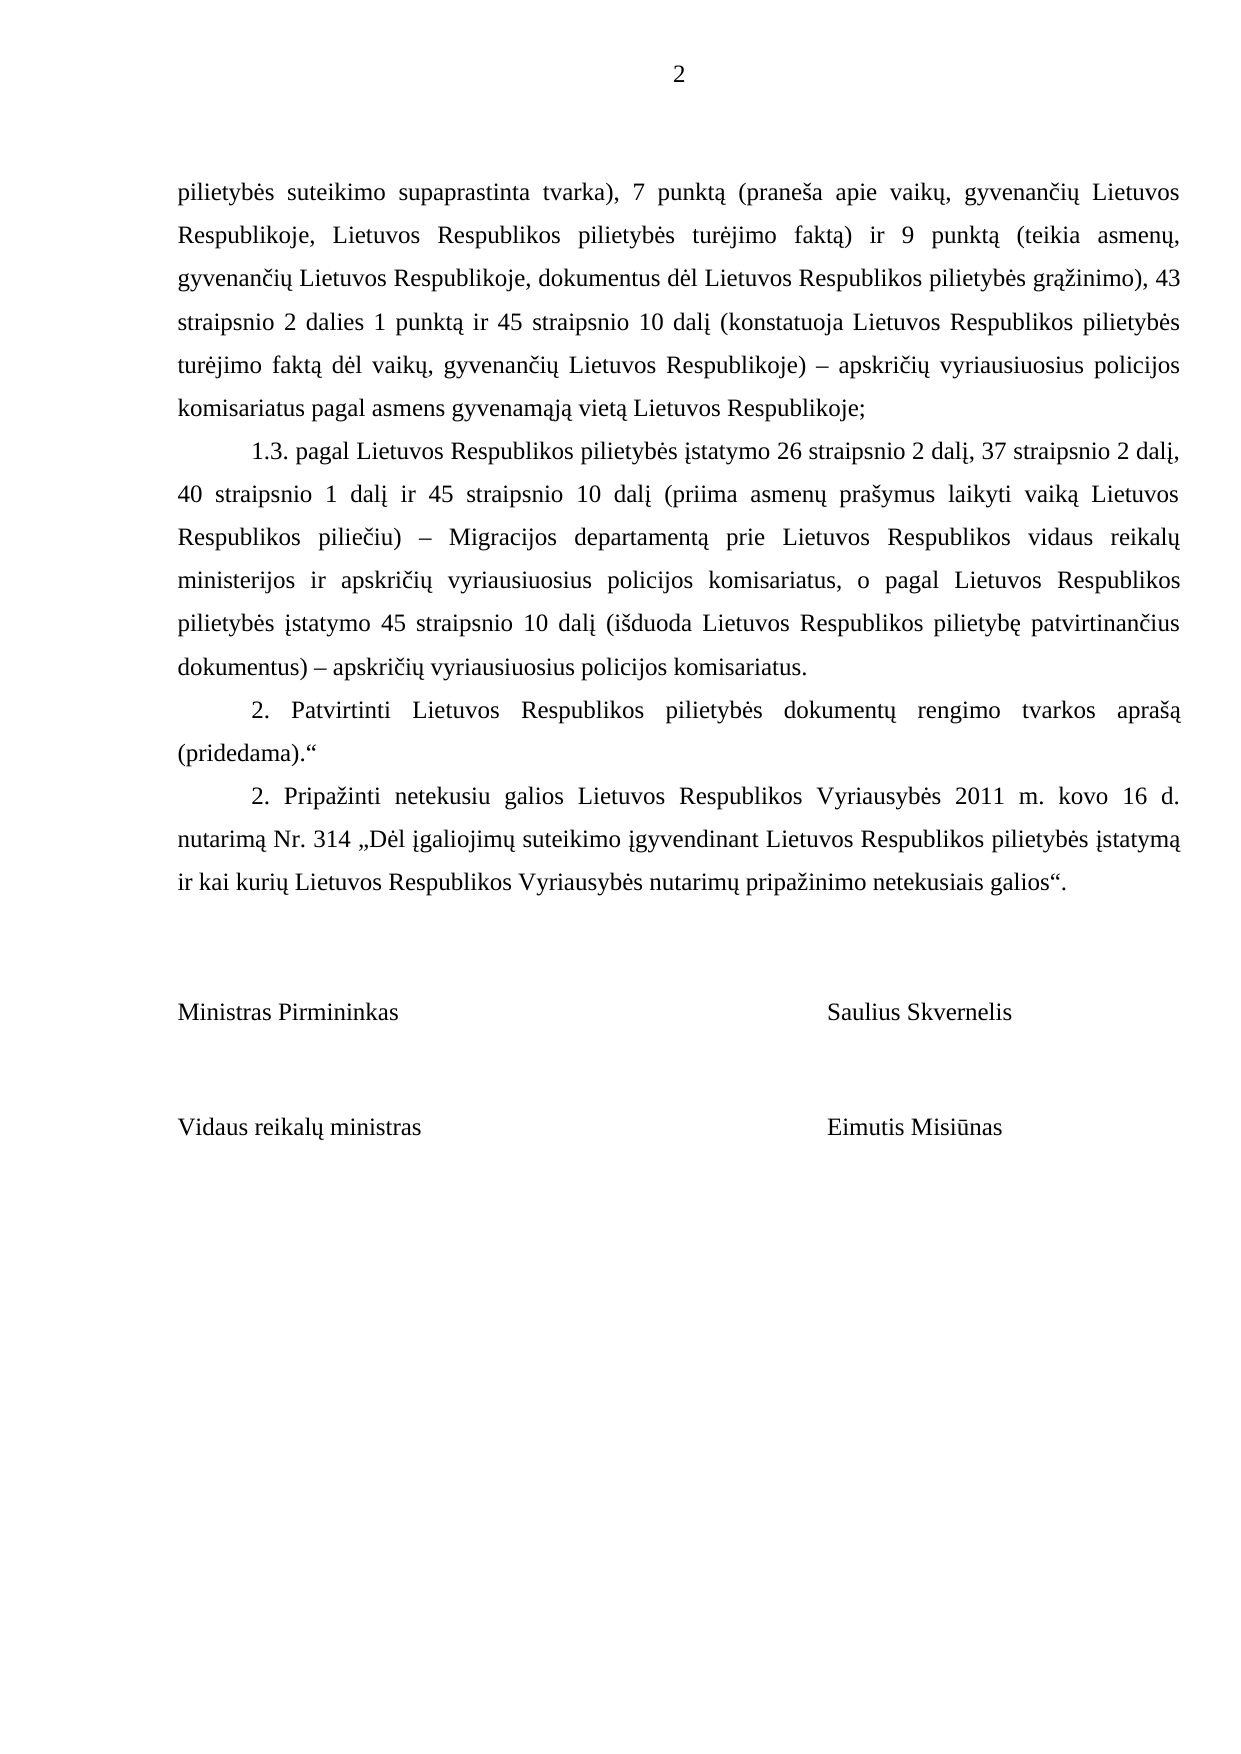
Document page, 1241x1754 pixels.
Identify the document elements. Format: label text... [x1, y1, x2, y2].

text 1.3. pagal Lietuvos Respublikos pilietybės įstatymo 26 straipsnio 2 dalį, 37 straipsnio 2 dalį, 40 straipsnio 1 dalį ir 45 straipsnio 10 dalį (priima asmenų prašymus laikyti vaiką Lietuvos Respublikos piliečiu) – Migracijos departamentą prie Lietuvos Respublikos vidaus reikalų ministerijos ir apskričių vyriausiuosius policijos komisariatus, o pagal Lietuvos Respublikos pilietybės įstatymo 45 straipsnio 10 dalį (išduoda Lietuvos Respublikos pilietybę patvirtinančius dokumentus) – apskričių vyriausiuosius policijos komisariatus. [177, 436, 1181, 680]
text Ministras Pirmininkas Saulius Skvernelis [177, 997, 1181, 1025]
text 2. Patvirtinti Lietuvos Respublikos pilietybės dokumentų rengimo tvarkos aprašą (pridedama).“ [177, 695, 1181, 767]
text 2. Pripažinti netekusiu galios Lietuvos Respublikos Vyriausybės 2011 m. kovo 16 d. nutarimą Nr. 314 „Dėl įgaliojimų suteikimo įgyvendinant Lietuvos Respublikos pilietybės įstatymą ir kai kurių Lietuvos Respublikos Vyriausybės nutarimų pripažinimo netekusiais galios“. [177, 781, 1181, 896]
text Vidaus reikalų ministras Eimutis Misiūnas [177, 1112, 1181, 1140]
text pilietybės suteikimo supaprastinta tvarka), 7 punktą (praneša apie vaikų, gyvenančių Lietuvos Respublikoje, Lietuvos Respublikos pilietybės turėjimo faktą) ir 9 punktą (teikia asmenų, gyvenančių Lietuvos Respublikoje, dokumentus dėl Lietuvos Respublikos pilietybės grąžinimo), 43 straipsnio 2 dalies 1 punktą ir 45 straipsnio 10 dalį (konstatuoja Lietuvos Respublikos pilietybės turėjimo faktą dėl vaikų, gyvenančių Lietuvos Respublikoje) – apskričių vyriausiuosius policijos komisariatus pagal asmens gyvenamąją vietą Lietuvos Respublikoje; [177, 177, 1181, 422]
